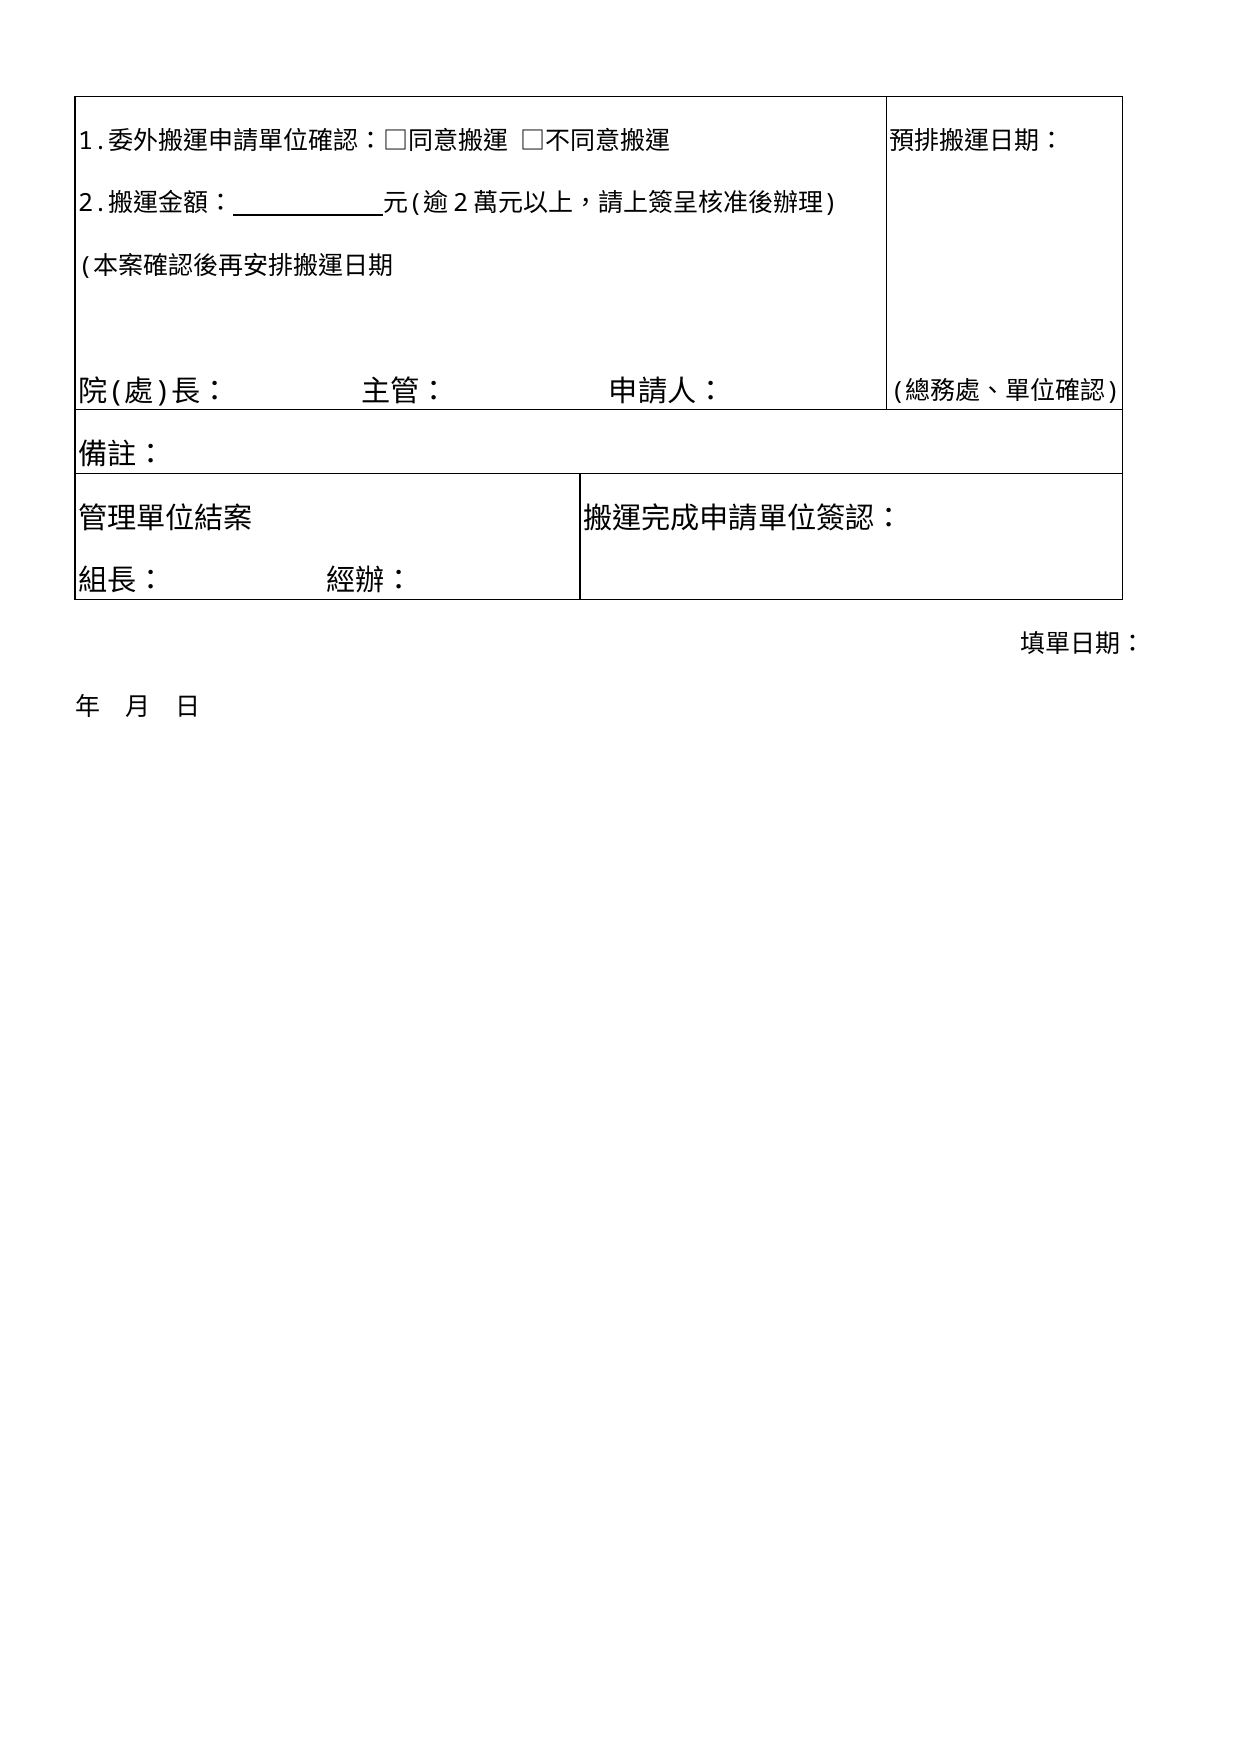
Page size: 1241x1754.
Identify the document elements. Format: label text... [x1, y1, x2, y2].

table_cell 1.委外搬運申請單位確認：□同意搬運 □不同意搬運 2.搬運金額： 元(逾2萬元以上，請上簽呈核准後辦理) (本案確認後再安排搬運日期 院(處)長： 主管： 申請人： [76, 97, 886, 409]
text 填單日期： 年 月 日 [75, 600, 1165, 725]
table_cell 管理單位結案 組長： 經辦： [76, 474, 579, 599]
table_cell 搬運完成申請單位簽認： [581, 474, 1122, 599]
table_cell 備註： [76, 410, 1122, 473]
table_cell 預排搬運日期： (總務處、單位確認) [887, 97, 1122, 409]
